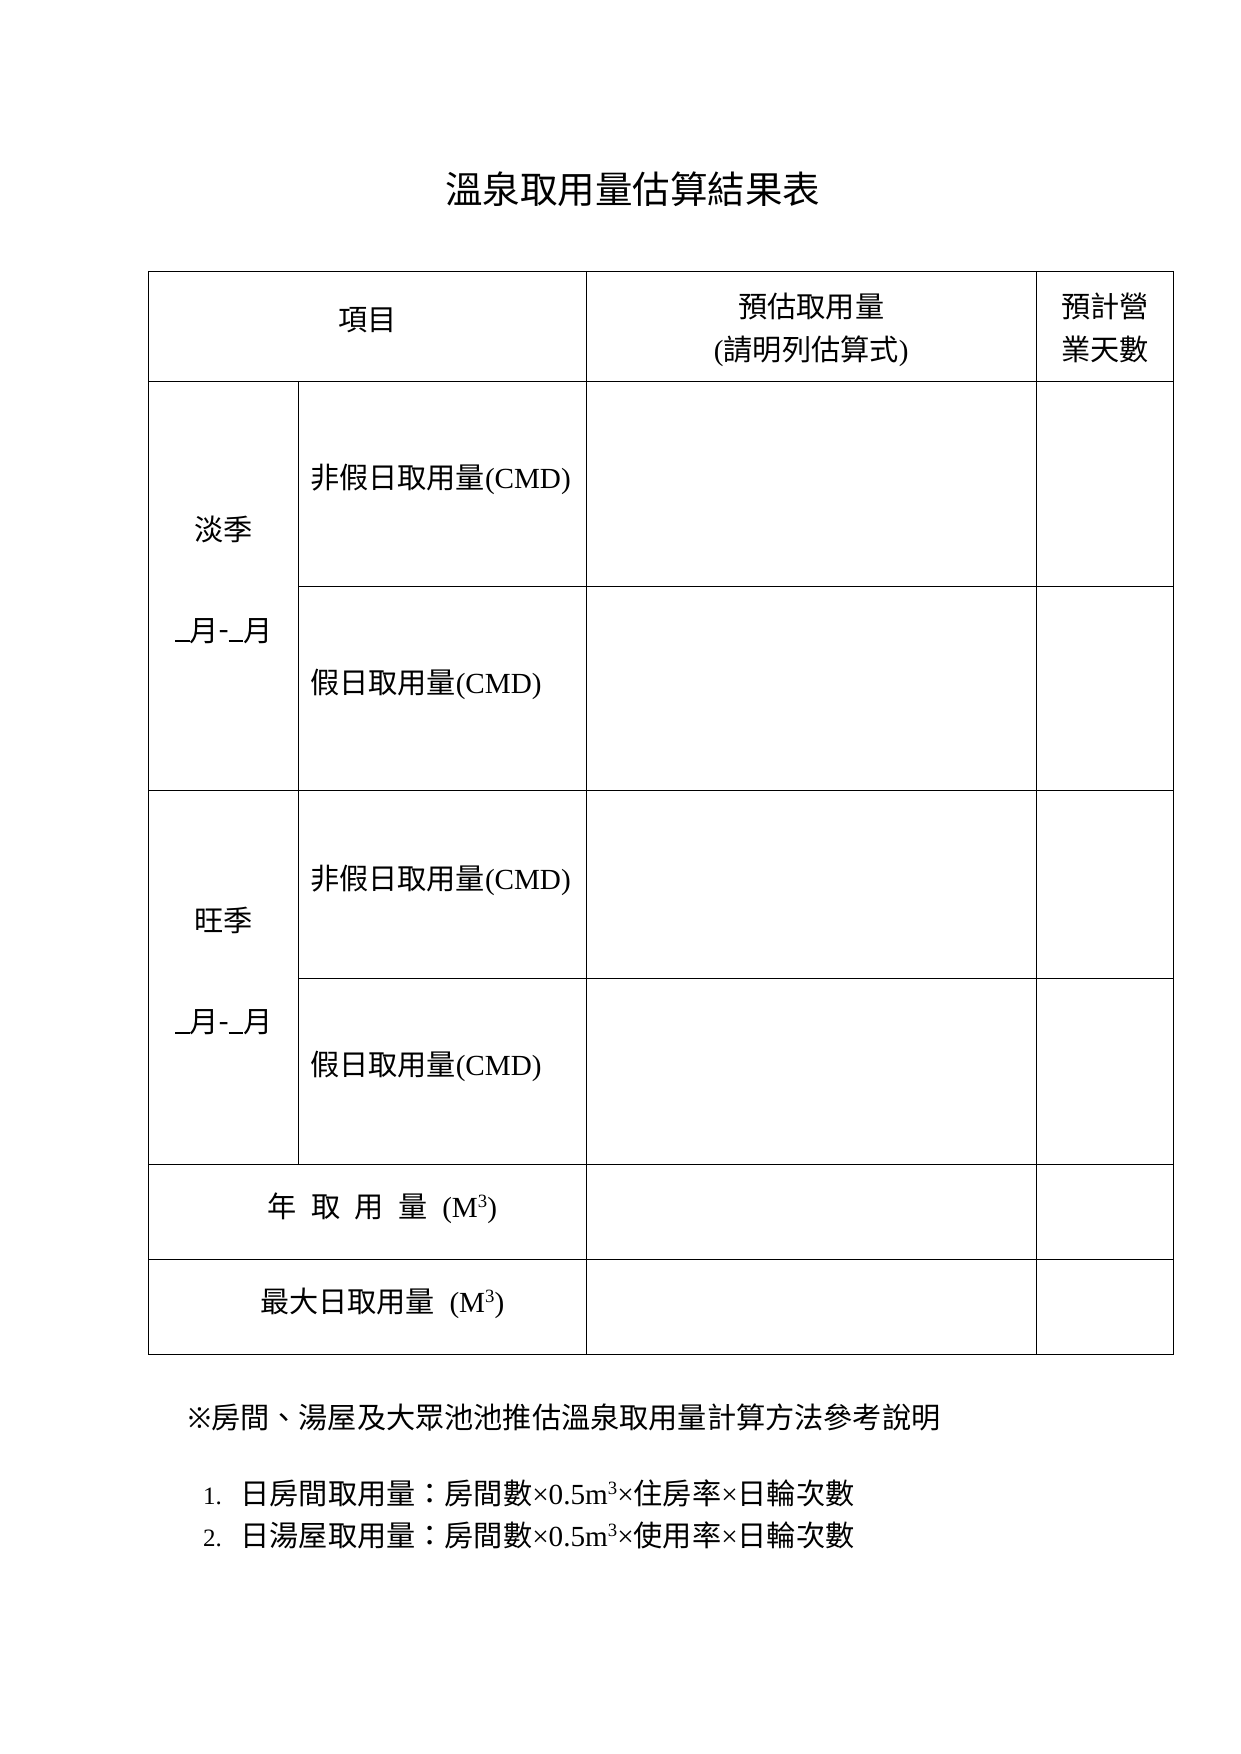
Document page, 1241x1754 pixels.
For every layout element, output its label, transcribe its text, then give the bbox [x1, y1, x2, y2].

table_cell [587, 587, 1036, 790]
table_cell 淡季 月- 月 [149, 382, 298, 790]
table_cell [1037, 1260, 1173, 1354]
table_cell 旺季 月- 月 [149, 791, 298, 1164]
table_header 預估取用量 (請明列估算式) [587, 272, 1036, 381]
table_cell [587, 382, 1036, 586]
table_header 項目 [149, 272, 586, 381]
table_cell [1037, 382, 1173, 586]
table_cell 假日取用量(CMD) [299, 979, 586, 1164]
table_cell 最大日取用量 (M3) [149, 1260, 586, 1354]
table_cell [1037, 979, 1173, 1164]
table_cell [587, 1260, 1036, 1354]
text ※房間、湯屋及大眾池池推估溫泉取用量計算方法參考說明 [187, 1395, 1053, 1437]
table_cell 年 取 用 量 (M3) [149, 1165, 586, 1259]
text 溫泉取用量估算結果表 [212, 158, 1053, 214]
table_cell [1037, 791, 1173, 978]
list 日房間取用量：房間數×0.5m3×住房率×日輪次數 [203, 1471, 1053, 1513]
table_cell 非假日取用量(CMD) [299, 791, 586, 978]
table_cell 非假日取用量(CMD) [299, 382, 586, 586]
table_header 預計營業天數 [1037, 272, 1173, 381]
table_cell [587, 979, 1036, 1164]
table_cell [1037, 587, 1173, 790]
table_cell [587, 1165, 1036, 1259]
table_cell 假日取用量(CMD) [299, 587, 586, 790]
table_cell [587, 791, 1036, 978]
table_cell [1037, 1165, 1173, 1259]
list 日湯屋取用量：房間數×0.5m3×使用率×日輪次數 [203, 1513, 1053, 1555]
